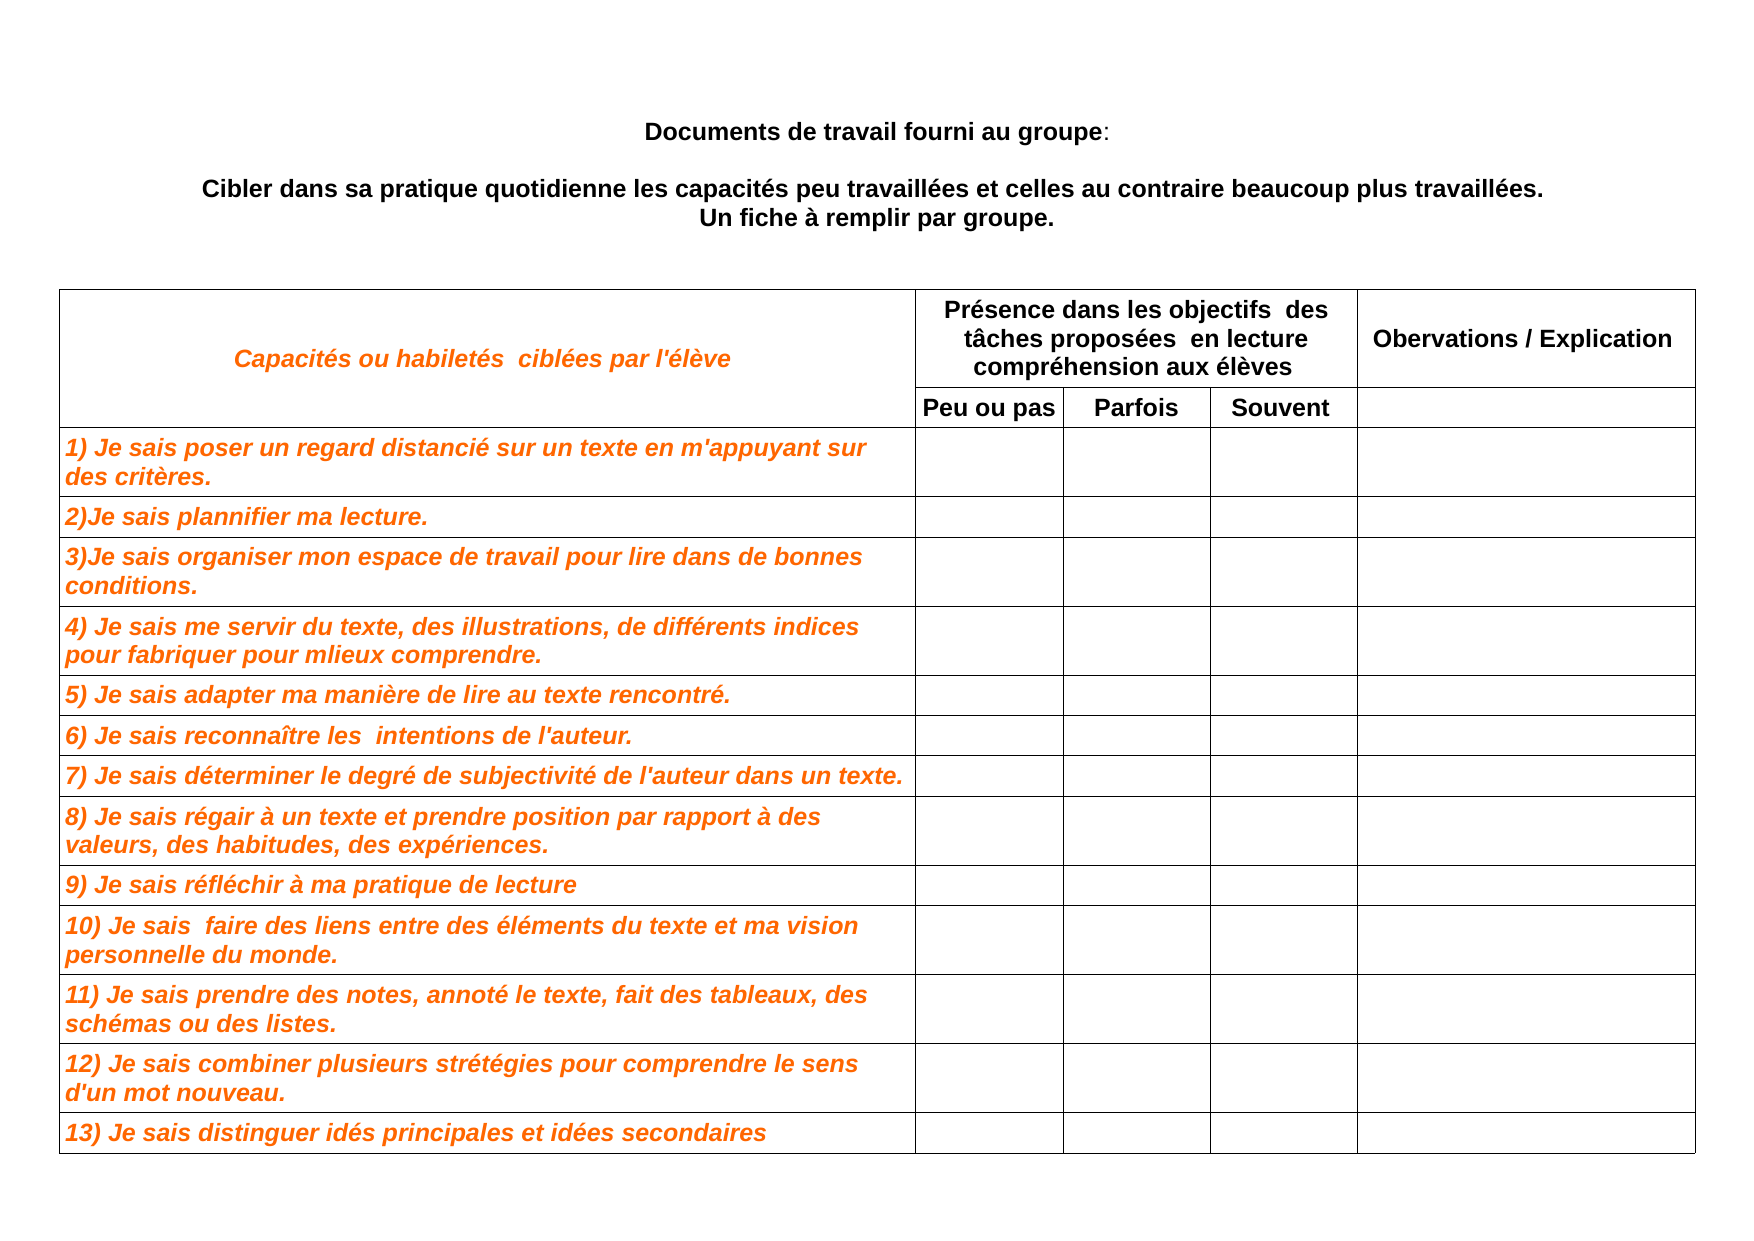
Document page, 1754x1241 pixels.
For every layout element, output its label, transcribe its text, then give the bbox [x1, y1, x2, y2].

table_cell [916, 428, 1063, 496]
table_cell [1358, 906, 1695, 974]
table_cell [1064, 676, 1210, 715]
table_cell [1211, 676, 1357, 715]
table_cell [1358, 866, 1695, 905]
table_cell 12) Je sais combiner plusieurs strétégies pour comprendre le sens d'un mot nouveau. [60, 1044, 915, 1112]
table_cell 10) Je sais faire des liens entre des éléments du texte et ma vision personnelle du monde. [60, 906, 915, 974]
table_cell [1211, 975, 1357, 1043]
table_cell [916, 906, 1063, 974]
table_cell [1358, 975, 1695, 1043]
table_cell 5) Je sais adapter ma manière de lire au texte rencontré. [60, 676, 915, 715]
table_cell [1211, 497, 1357, 537]
table_cell 6) Je sais reconnaître les intentions de l'auteur. [60, 716, 915, 755]
table_cell [1064, 866, 1210, 905]
table_cell [1358, 428, 1695, 496]
table_header Capacités ou habiletés ciblées par l'élève [60, 290, 915, 427]
table_cell [916, 866, 1063, 905]
table_cell Souvent [1211, 388, 1357, 427]
table_cell [1358, 388, 1695, 427]
table_cell [1064, 756, 1210, 796]
table_cell [1358, 1113, 1695, 1152]
table_cell [916, 756, 1063, 796]
table_cell [1211, 797, 1357, 865]
table_cell [916, 716, 1063, 755]
table_cell [916, 538, 1063, 606]
table_cell 3)Je sais organiser mon espace de travail pour lire dans de bonnes conditions. [60, 538, 915, 606]
table_cell [1064, 428, 1210, 496]
table_cell [1211, 866, 1357, 905]
table_cell 2)Je sais plannifier ma lecture. [60, 497, 915, 537]
table_cell [1064, 906, 1210, 974]
table_header Présence dans les objectifs des tâches proposées en lecture compréhension aux élèves [916, 290, 1357, 387]
table_cell [916, 607, 1063, 675]
table_cell [1211, 428, 1357, 496]
text Cibler dans sa pratique quotidienne les capacités peu travaillées et celles au contraire beaucoup plus travaillées. [59, 174, 1695, 203]
table_header Obervations / Explication [1358, 290, 1695, 387]
table_cell [1064, 975, 1210, 1043]
table_cell [1211, 607, 1357, 675]
table_cell Peu ou pas [916, 388, 1063, 427]
table_cell [1211, 538, 1357, 606]
table_cell 11) Je sais prendre des notes, annoté le texte, fait des tableaux, des schémas ou des listes. [60, 975, 915, 1043]
table_cell [1211, 716, 1357, 755]
table_cell 9) Je sais réfléchir à ma pratique de lecture [60, 866, 915, 905]
table_cell [1064, 538, 1210, 606]
table_cell 13) Je sais distinguer idés principales et idées secondaires [60, 1113, 915, 1152]
table_cell Parfois [1064, 388, 1210, 427]
table_cell [1064, 716, 1210, 755]
table_cell [1064, 797, 1210, 865]
table_cell [1211, 906, 1357, 974]
table_cell [1358, 756, 1695, 796]
text Documents de travail fourni au groupe: [59, 117, 1695, 145]
table_cell 8) Je sais régair à un texte et prendre position par rapport à des valeurs, des habitudes, des expériences. [60, 797, 915, 865]
table_cell [1358, 538, 1695, 606]
table_cell [916, 676, 1063, 715]
table_cell [1064, 497, 1210, 537]
table_cell [1358, 716, 1695, 755]
table_cell [1064, 1044, 1210, 1112]
table_cell [1358, 676, 1695, 715]
table_cell [1358, 607, 1695, 675]
table_cell [1358, 1044, 1695, 1112]
table_cell [916, 497, 1063, 537]
table_cell [1064, 1113, 1210, 1152]
table_cell 4) Je sais me servir du texte, des illustrations, de différents indices pour fabriquer pour mlieux comprendre. [60, 607, 915, 675]
table_cell [916, 1044, 1063, 1112]
table_cell [1064, 607, 1210, 675]
table_cell [1358, 797, 1695, 865]
text Un fiche à remplir par groupe. [59, 203, 1695, 232]
table_cell [1211, 1113, 1357, 1152]
table_cell [1211, 1044, 1357, 1112]
table_cell 7) Je sais déterminer le degré de subjectivité de l'auteur dans un texte. [60, 756, 915, 796]
table_cell 1) Je sais poser un regard distancié sur un texte en m'appuyant sur des critères. [60, 428, 915, 496]
table_cell [916, 797, 1063, 865]
table_cell [1211, 756, 1357, 796]
table_cell [1358, 497, 1695, 537]
table_cell [916, 1113, 1063, 1152]
table_cell [916, 975, 1063, 1043]
